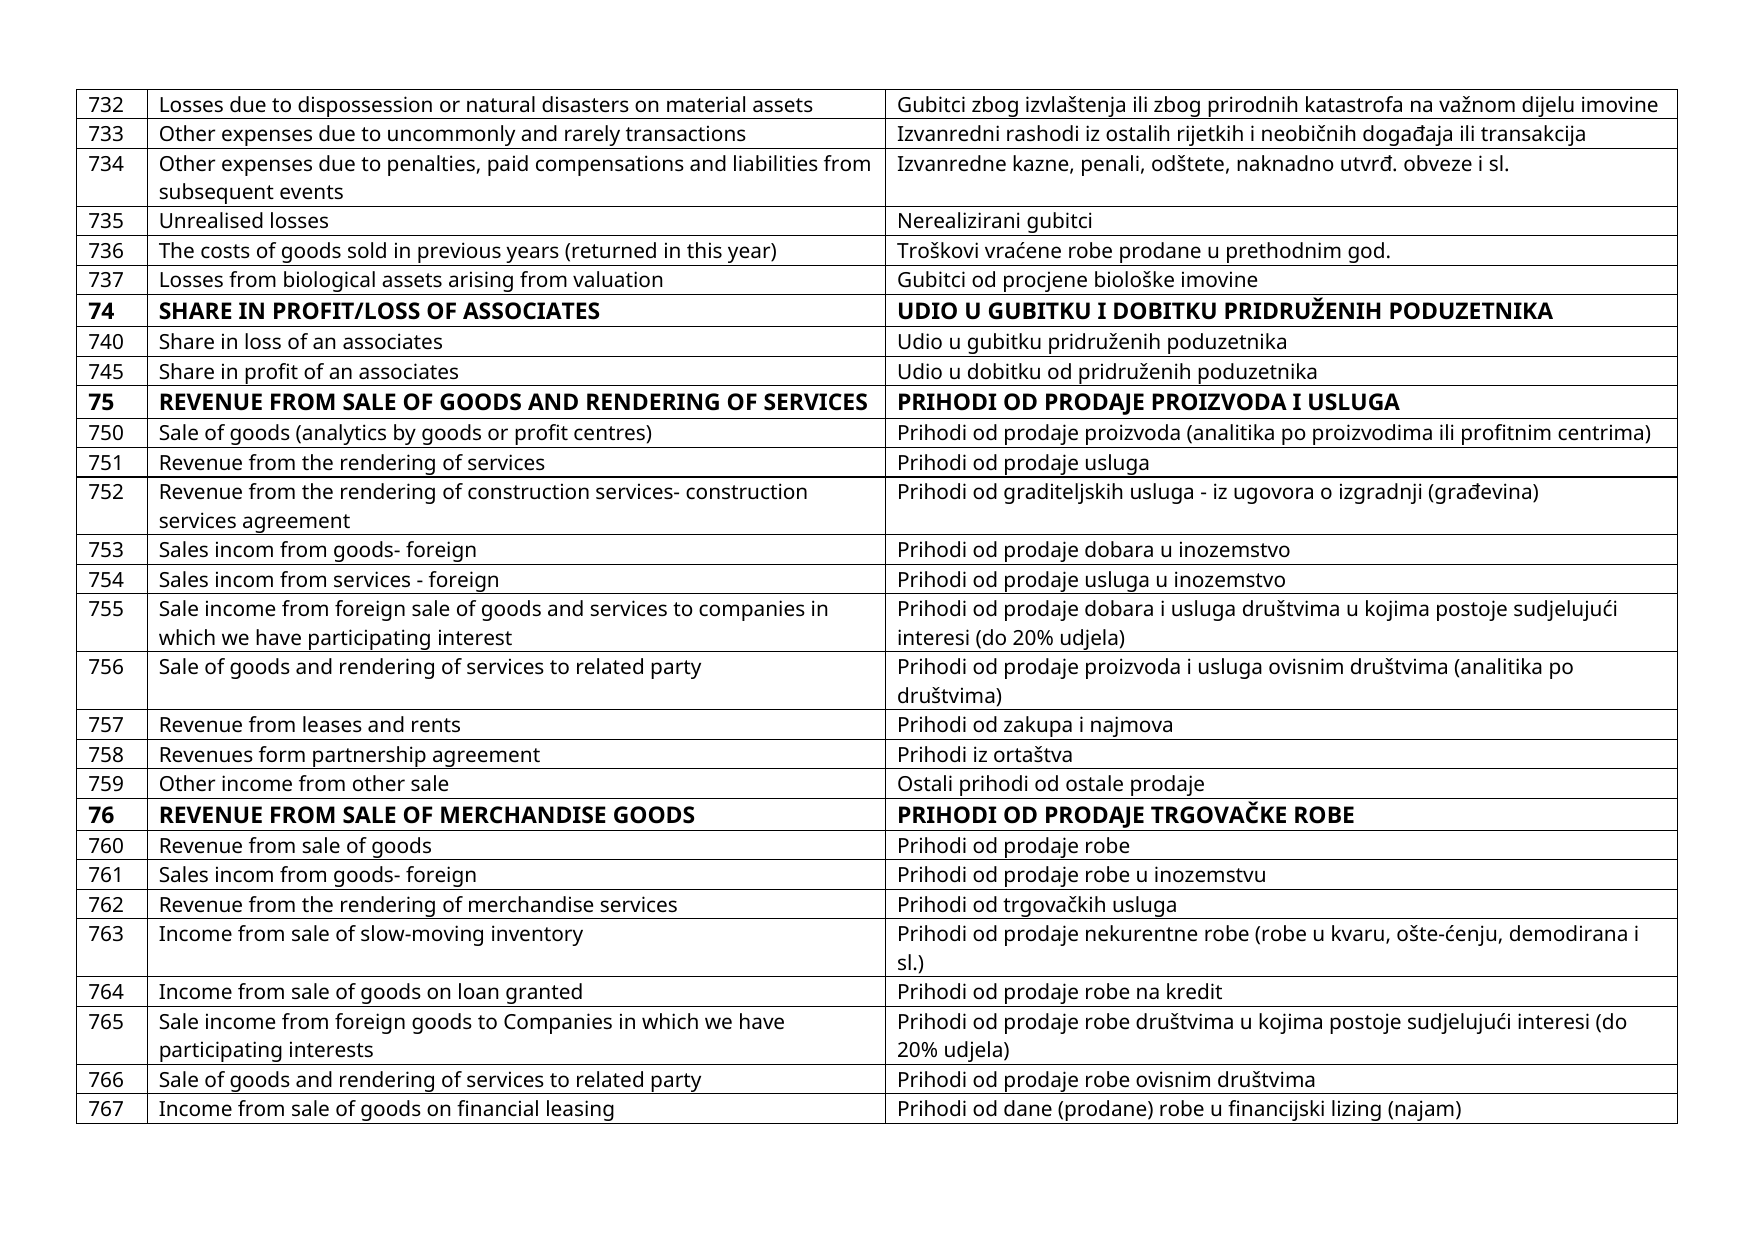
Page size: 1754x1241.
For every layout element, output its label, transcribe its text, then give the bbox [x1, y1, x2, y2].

table_cell Prihodi od prodaje robe društvima u kojima postoje sudjelujući interesi (do 20% udjela) [886, 1007, 1677, 1064]
table_cell Share in profit of an associates [148, 357, 885, 385]
table_cell Revenues form partnership agreement [148, 740, 885, 768]
table_cell Troškovi vraćene robe prodane u prethodnim god. [886, 236, 1677, 264]
table_cell 76 [77, 799, 147, 830]
table_cell Sale income from foreign sale of goods and services to companies in which we have participating interest [148, 594, 885, 651]
table_cell REVENUE FROM SALE OF GOODS AND RENDERING OF SERVICES [148, 386, 885, 417]
table_cell Prihodi od prodaje robe [886, 831, 1677, 859]
table_cell Revenue from the rendering of construction services- construction services agreement [148, 478, 885, 534]
table_cell 762 [77, 890, 147, 918]
table_cell Share in loss of an associates [148, 327, 885, 356]
table_cell 745 [77, 357, 147, 385]
table_cell Sale of goods and rendering of services to related party [148, 1065, 885, 1093]
table_cell Other income from other sale [148, 769, 885, 798]
table_cell Sales incom from goods- foreign [148, 535, 885, 564]
table_cell Prihodi od prodaje nekurentne robe (robe u kvaru, ošte-ćenju, demodirana i sl.) [886, 919, 1677, 976]
table_cell 751 [77, 448, 147, 476]
table_cell Revenue from the rendering of services [148, 448, 885, 476]
table_cell Prihodi od prodaje dobara i usluga društvima u kojima postoje sudjelujući interesi (do 20% udjela) [886, 594, 1677, 651]
table_cell 767 [77, 1094, 147, 1123]
table_cell Prihodi od prodaje usluga [886, 448, 1677, 476]
table_cell Prihodi od trgovačkih usluga [886, 890, 1677, 918]
table_cell Izvanredni rashodi iz ostalih rijetkih i neobičnih događaja ili transakcija [886, 119, 1677, 148]
table_cell 732 [77, 90, 147, 118]
table_cell 755 [77, 594, 147, 651]
table_cell Prihodi od prodaje usluga u inozemstvo [886, 565, 1677, 593]
table_cell Sale of goods and rendering of services to related party [148, 652, 885, 709]
table_cell 733 [77, 119, 147, 148]
table_cell SHARE IN PROFIT/LOSS OF ASSOCIATES [148, 295, 885, 326]
table_cell Losses from biological assets arising from valuation [148, 266, 885, 294]
table_cell Sale of goods (analytics by goods or profit centres) [148, 419, 885, 447]
table_cell 766 [77, 1065, 147, 1093]
table_cell Other expenses due to penalties, paid compensations and liabilities from subsequent events [148, 149, 885, 206]
table_cell Unrealised losses [148, 207, 885, 235]
table_cell Income from sale of slow-moving inventory [148, 919, 885, 976]
table_cell The costs of goods sold in previous years (returned in this year) [148, 236, 885, 264]
table_cell UDIO U GUBITKU I DOBITKU PRIDRUŽENIH PODUZETNIKA [886, 295, 1677, 326]
table_cell REVENUE FROM SALE OF MERCHANDISE GOODS [148, 799, 885, 830]
table_cell Prihodi od dane (prodane) robe u financijski lizing (najam) [886, 1094, 1677, 1123]
table_cell Sale income from foreign goods to Companies in which we have participating interests [148, 1007, 885, 1064]
table_cell 753 [77, 535, 147, 564]
table_cell Prihodi od graditeljskih usluga - iz ugovora o izgradnji (građevina) [886, 478, 1677, 534]
table_cell Revenue from the rendering of merchandise services [148, 890, 885, 918]
table_cell Gubitci od procjene biološke imovine [886, 266, 1677, 294]
table_cell 737 [77, 266, 147, 294]
table_cell PRIHODI OD PRODAJE PROIZVODA I USLUGA [886, 386, 1677, 417]
table_cell Prihodi od prodaje dobara u inozemstvo [886, 535, 1677, 564]
table_cell Prihodi od prodaje robe u inozemstvu [886, 860, 1677, 889]
table_cell 734 [77, 149, 147, 206]
table_cell Prihodi od prodaje proizvoda (analitika po proizvodima ili profitnim centrima) [886, 419, 1677, 447]
table_cell Udio u dobitku od pridruženih poduzetnika [886, 357, 1677, 385]
table_cell 74 [77, 295, 147, 326]
table_cell 75 [77, 386, 147, 417]
table_cell 760 [77, 831, 147, 859]
table_cell 752 [77, 478, 147, 534]
table_cell Losses due to dispossession or natural disasters on material assets [148, 90, 885, 118]
table_cell 759 [77, 769, 147, 798]
table_cell Prihodi od prodaje proizvoda i usluga ovisnim društvima (analitika po društvima) [886, 652, 1677, 709]
table_cell Ostali prihodi od ostale prodaje [886, 769, 1677, 798]
table_cell Prihodi od zakupa i najmova [886, 710, 1677, 739]
table_cell Income from sale of goods on financial leasing [148, 1094, 885, 1123]
table_cell Revenue from leases and rents [148, 710, 885, 739]
table_cell Prihodi iz ortaštva [886, 740, 1677, 768]
table_cell PRIHODI OD PRODAJE TRGOVAČKE ROBE [886, 799, 1677, 830]
table_cell Sales incom from goods- foreign [148, 860, 885, 889]
table_cell Nerealizirani gubitci [886, 207, 1677, 235]
table_cell 764 [77, 977, 147, 1006]
table_cell Revenue from sale of goods [148, 831, 885, 859]
table_cell 758 [77, 740, 147, 768]
table_cell 757 [77, 710, 147, 739]
table_cell Other expenses due to uncommonly and rarely transactions [148, 119, 885, 148]
table_cell 750 [77, 419, 147, 447]
table_cell Income from sale of goods on loan granted [148, 977, 885, 1006]
table_cell 740 [77, 327, 147, 356]
table_cell 765 [77, 1007, 147, 1064]
table_cell Gubitci zbog izvlaštenja ili zbog prirodnih katastrofa na važnom dijelu imovine [886, 90, 1677, 118]
table_cell 754 [77, 565, 147, 593]
table_cell Prihodi od prodaje robe ovisnim društvima [886, 1065, 1677, 1093]
table_cell Udio u gubitku pridruženih poduzetnika [886, 327, 1677, 356]
table_cell Prihodi od prodaje robe na kredit [886, 977, 1677, 1006]
table_cell 735 [77, 207, 147, 235]
table_cell 761 [77, 860, 147, 889]
table_cell Izvanredne kazne, penali, odštete, naknadno utvrđ. obveze i sl. [886, 149, 1677, 206]
table_cell Sales incom from services - foreign [148, 565, 885, 593]
table_cell 756 [77, 652, 147, 709]
table_cell 763 [77, 919, 147, 976]
table_cell 736 [77, 236, 147, 264]
